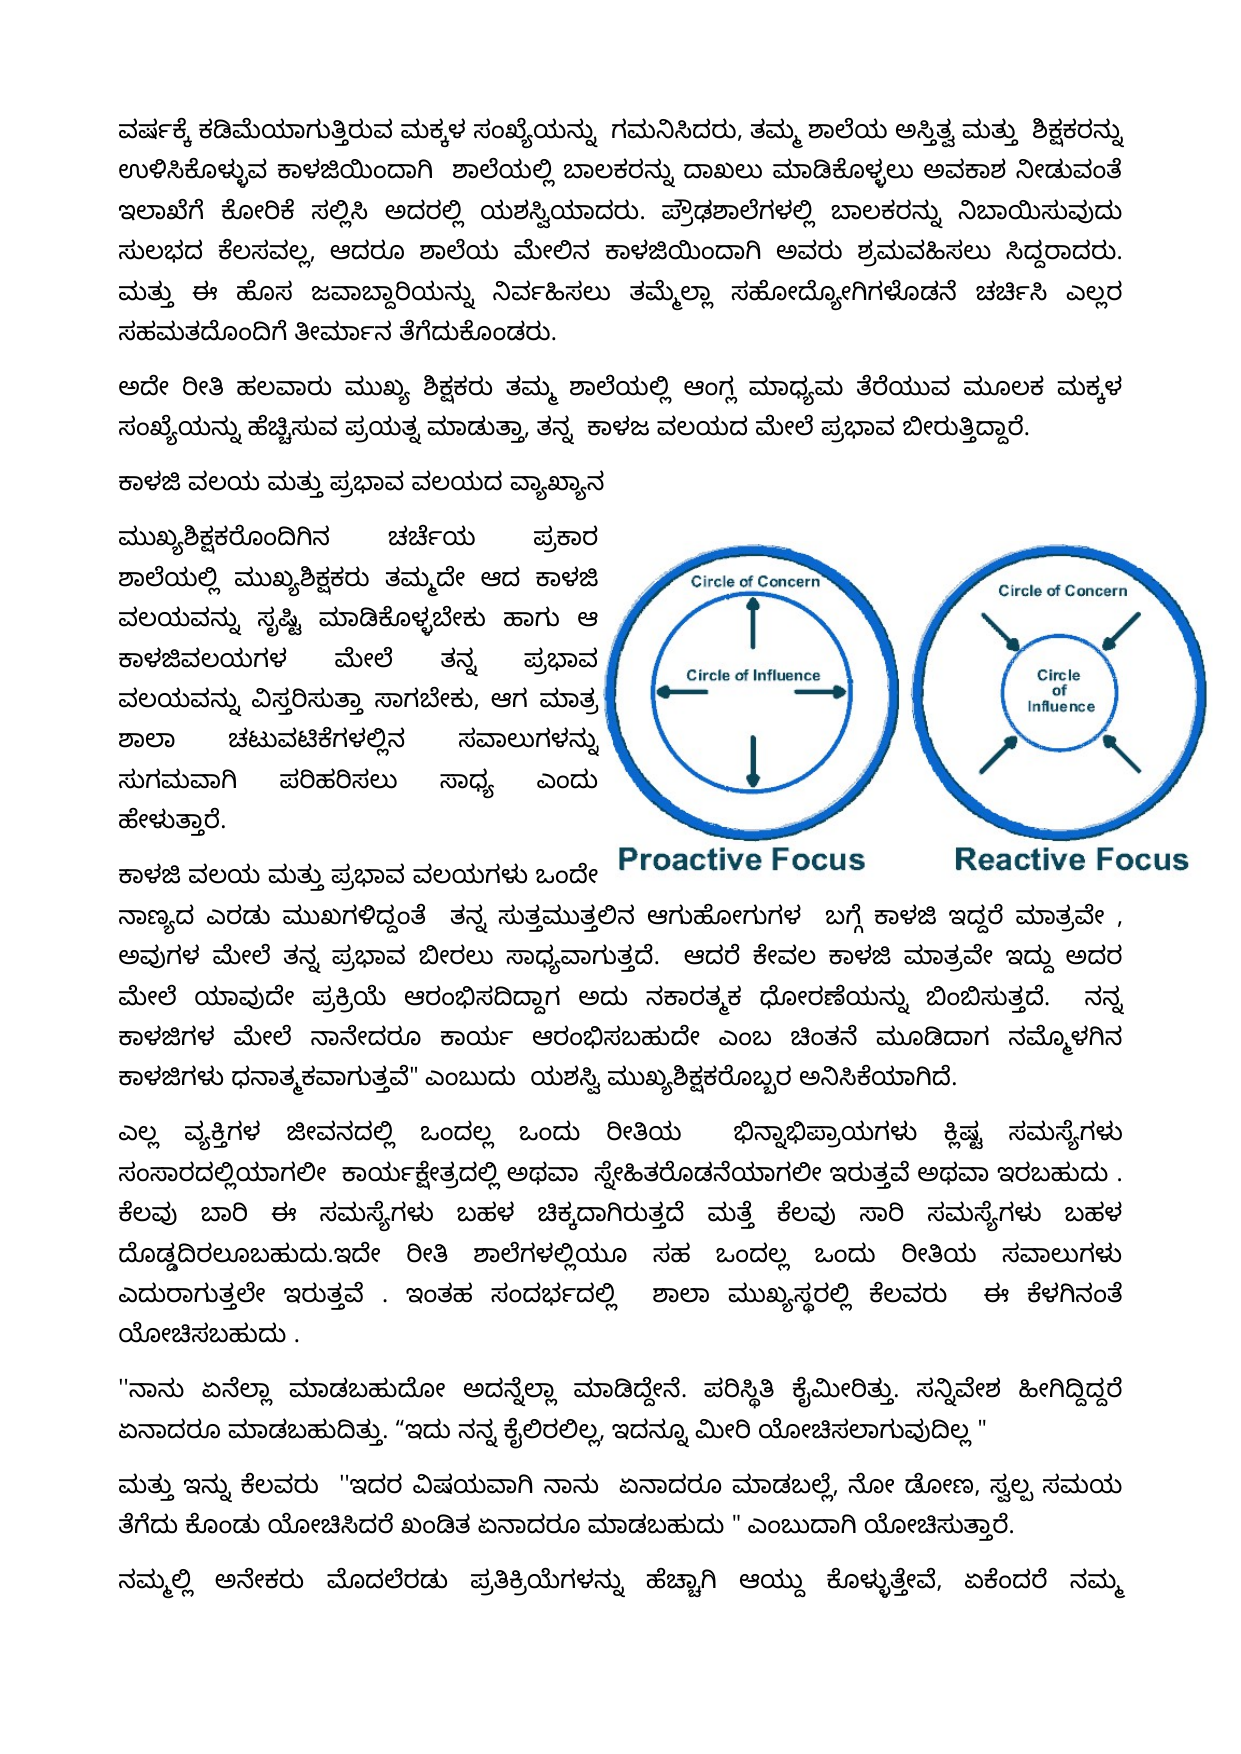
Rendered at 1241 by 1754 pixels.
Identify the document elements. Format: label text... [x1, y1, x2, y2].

text ಕಾಳಜಿ ವಲಯ ಮತ್ತು ಪ್ರಭಾವ ವಲಯದ ವ್ಯಾಖ್ಯಾನ [118, 471, 1123, 504]
text ''ನಾನು ಏನೆಲ್ಲಾ ಮಾಡಬಹುದೋ ಅದನ್ನೆಲ್ಲಾ ಮಾಡಿದ್ದೇನೆ. ಪರಿಸ್ಥಿತಿ ಕೈಮೀರಿತ್ತು. ಸನ್ನಿವೇಶ ಹೀಗಿದ್ದಿದ್ದರೆ ಏನಾದರೂ ಮಾಡಬಹುದಿತ್ತು. “ಇದು ನನ್ನ ಕೈಲಿರಲಿಲ್ಲ, ಇದನ್ನೂ ಮೀರಿ ಯೋಚಿಸಲಾಗುವುದಿಲ್ಲ " [118, 1378, 1123, 1452]
text ಎಲ್ಲ ವ್ಯಕ್ತಿಗಳ ಜೀವನದಲ್ಲಿ ಒಂದಲ್ಲ ಒಂದು ರೀತಿಯ ಭಿನ್ನಾಭಿಪ್ರಾಯಗಳು ಕ್ಲಿಷ್ಟ ಸಮಸ್ಯೆಗಳು ಸಂಸಾರದಲ್ಲಿಯಾಗಲೀ ಕಾರ್ಯಕ್ಷೇತ್ರದಲ್ಲಿ ಅಥವಾ ಸ್ನೇಹಿತರೊಡನೆಯಾಗಲೀ ಇರುತ್ತವೆ ಅಥವಾ ಇರಬಹುದು . ಕೆಲವು ಬಾರಿ ಈ ಸಮಸ್ಯೆಗಳು ಬಹಳ ಚಿಕ್ಕದಾಗಿರುತ್ತದೆ ಮತ್ತೆ ಕೆಲವು ಸಾರಿ ಸಮಸ್ಯೆಗಳು ಬಹಳ ದೊಡ್ಡದಿರಲೂಬಹುದು.ಇದೇ ರೀತಿ ಶಾಲೆಗಳಲ್ಲಿಯೂ ಸಹ ಒಂದಲ್ಲ ಒಂದು ರೀತಿಯ ಸವಾಲುಗಳು ಎದುರಾಗುತ್ತಲೇ ಇರುತ್ತವೆ . ಇಂತಹ ಸಂದರ್ಭದಲ್ಲಿ ಶಾಲಾ ಮುಖ್ಯಸ್ಥರಲ್ಲಿ ಕೆಲವರು ಈ ಕೆಳಗಿನಂತೆ ಯೋಚಿಸಬಹುದು . [118, 1121, 1123, 1356]
text ಮುಖ್ಯಶಿಕ್ಷಕರೊಂದಿಗಿನ ಚರ್ಚೆಯ ಪ್ರಕಾರ ಶಾಲೆಯಲ್ಲಿ ಮುಖ್ಯಶಿಕ್ಷಕರು ತಮ್ಮದೇ ಆದ ಕಾಳಜಿ ವಲಯವನ್ನು ಸೃಷ್ಟಿ ಮಾಡಿಕೊಳ್ಳಬೇಕು ಹಾಗು ಆ ಕಾಳಜಿವಲಯಗಳ ಮೇಲೆ ತನ್ನ ಪ್ರಭಾವ ವಲಯವನ್ನು ವಿಸ್ತರಿಸುತ್ತಾ ಸಾಗಬೇಕು, ಆಗ ಮಾತ್ರ ಶಾಲಾ ಚಟುವಟಿಕೆಗಳಲ್ಲಿನ ಸವಾಲುಗಳನ್ನು ಸುಗಮವಾಗಿ ಪರಿಹರಿಸಲು ಸಾಧ್ಯ ಎಂದು ಹೇಳುತ್ತಾರೆ. [118, 526, 1123, 842]
text ಅದೇ ರೀತಿ ಹಲವಾರು ಮುಖ್ಯ ಶಿಕ್ಷಕರು ತಮ್ಮ ಶಾಲೆಯಲ್ಲಿ ಆಂಗ್ಲ ಮಾಧ್ಯಮ ತೆರೆಯುವ ಮೂಲಕ ಮಕ್ಕಳ ಸಂಖ್ಯೆಯನ್ನು ಹೆಚ್ಚಿಸುವ ಪ್ರಯತ್ನ ಮಾಡುತ್ತಾ, ತನ್ನ ಕಾಳಜ ವಲಯದ ಮೇಲೆ ಪ್ರಭಾವ ಬೀರುತ್ತಿದ್ದಾರೆ. [118, 375, 1123, 449]
text ಕಾಳಜಿ ವಲಯ ಮತ್ತು ಪ್ರಭಾವ ವಲಯಗಳು ಒಂದೇ ನಾಣ್ಯದ ಎರಡು ಮುಖಗಳಿದ್ದಂತೆ ತನ್ನ ಸುತ್ತಮುತ್ತಲಿನ ಆಗುಹೋಗುಗಳ ಬಗ್ಗೆ ಕಾಳಜಿ ಇದ್ದರೆ ಮಾತ್ರವೇ , ಅವುಗಳ ಮೇಲೆ ತನ್ನ ಪ್ರಭಾವ ಬೀರಲು ಸಾಧ್ಯವಾಗುತ್ತದೆ. ಆದರೆ ಕೇವಲ ಕಾಳಜಿ ಮಾತ್ರವೇ ಇದ್ದು ಅದರ ಮೇಲೆ ಯಾವುದೇ ಪ್ರಕ್ರಿಯೆ ಆರಂಭಿಸದಿದ್ದಾಗ ಅದು ನಕಾರತ್ಮಕ ಧೋರಣೆಯನ್ನು ಬಿಂಬಿಸುತ್ತದೆ. ನನ್ನ ಕಾಳಜಿಗಳ ಮೇಲೆ ನಾನೇದರೂ ಕಾರ್ಯ ಆರಂಭಿಸಬಹುದೇ ಎಂಬ ಚಿಂತನೆ ಮೂಡಿದಾಗ ನಮ್ಮೊಳಗಿನ ಕಾಳಜಿಗಳು ಧನಾತ್ಮಕವಾಗುತ್ತವೆ" ಎಂಬುದು ಯಶಸ್ವಿ ಮುಖ್ಯಶಿಕ್ಷಕರೊಬ್ಬರ ಅನಿಸಿಕೆಯಾಗಿದೆ. [118, 863, 1123, 1099]
text ನಮ್ಮಲ್ಲಿ ಅನೇಕರು ಮೊದಲೆರಡು ಪ್ರತಿಕ್ರಿಯೆಗಳನ್ನು ಹೆಚ್ಚಾಗಿ ಆಯ್ದು ಕೊಳ್ಳುತ್ತೇವೆ, ಏಕೆಂದರೆ ನಮ್ಮ [118, 1568, 1123, 1602]
text ಮತ್ತು ಇನ್ನು ಕೆಲವರು ''ಇದರ ವಿಷಯವಾಗಿ ನಾನು ಏನಾದರೂ ಮಾಡಬಲ್ಲೆ, ನೋ ಡೋಣ, ಸ್ವಲ್ಪ ಸಮಯ ತೆಗೆದು ಕೊಂಡು ಯೋಚಿಸಿದರೆ ಖಂಡಿತ ಏನಾದರೂ ಮಾಡಬಹುದು " ಎಂಬುದಾಗಿ ಯೋಚಿಸುತ್ತಾರೆ. [118, 1473, 1123, 1547]
text ವರ್ಷಕ್ಕೆ ಕಡಿಮೆಯಾಗುತ್ತಿರುವ ಮಕ್ಕಳ ಸಂಖ್ಯೆಯನ್ನು ಗಮನಿಸಿದರು, ತಮ್ಮ ಶಾಲೆಯ ಅಸ್ತಿತ್ವ ಮತ್ತು ಶಿಕ್ಷಕರನ್ನು ಉಳಿಸಿಕೊಳ್ಳುವ ಕಾಳಜಿಯಿಂದಾಗಿ ಶಾಲೆಯಲ್ಲಿ ಬಾಲಕರನ್ನು ದಾಖಲು ಮಾಡಿಕೊಳ್ಳಲು ಅವಕಾಶ ನೀಡುವಂತೆ ಇಲಾಖೆಗೆ ಕೋರಿಕೆ ಸಲ್ಲಿಸಿ ಅದರಲ್ಲಿ ಯಶಸ್ವಿಯಾದರು. ಪ್ರೌಢಶಾಲೆಗಳಲ್ಲಿ ಬಾಲಕರನ್ನು ನಿಬಾಯಿಸುವುದು ಸುಲಭದ ಕೆಲಸವಲ್ಲ, ಆದರೂ ಶಾಲೆಯ ಮೇಲಿನ ಕಾಳಜಿಯಿಂದಾಗಿ ಅವರು ಶ್ರಮವಹಿಸಲು ಸಿದ್ದರಾದರು. ಮತ್ತು ಈ ಹೊಸ ಜವಾಬ್ದಾರಿಯನ್ನು ನಿರ್ವಹಿಸಲು ತಮ್ಮೆಲ್ಲಾ ಸಹೋದ್ಯೋಗಿಗಳೊಡನೆ ಚರ್ಚಿಸಿ ಎಲ್ಲರ ಸಹಮತದೊಂದಿಗೆ ತೀರ್ಮಾನ ತೆಗೆದುಕೊಂಡರು. [118, 118, 1123, 354]
picture [598, 541, 1213, 881]
